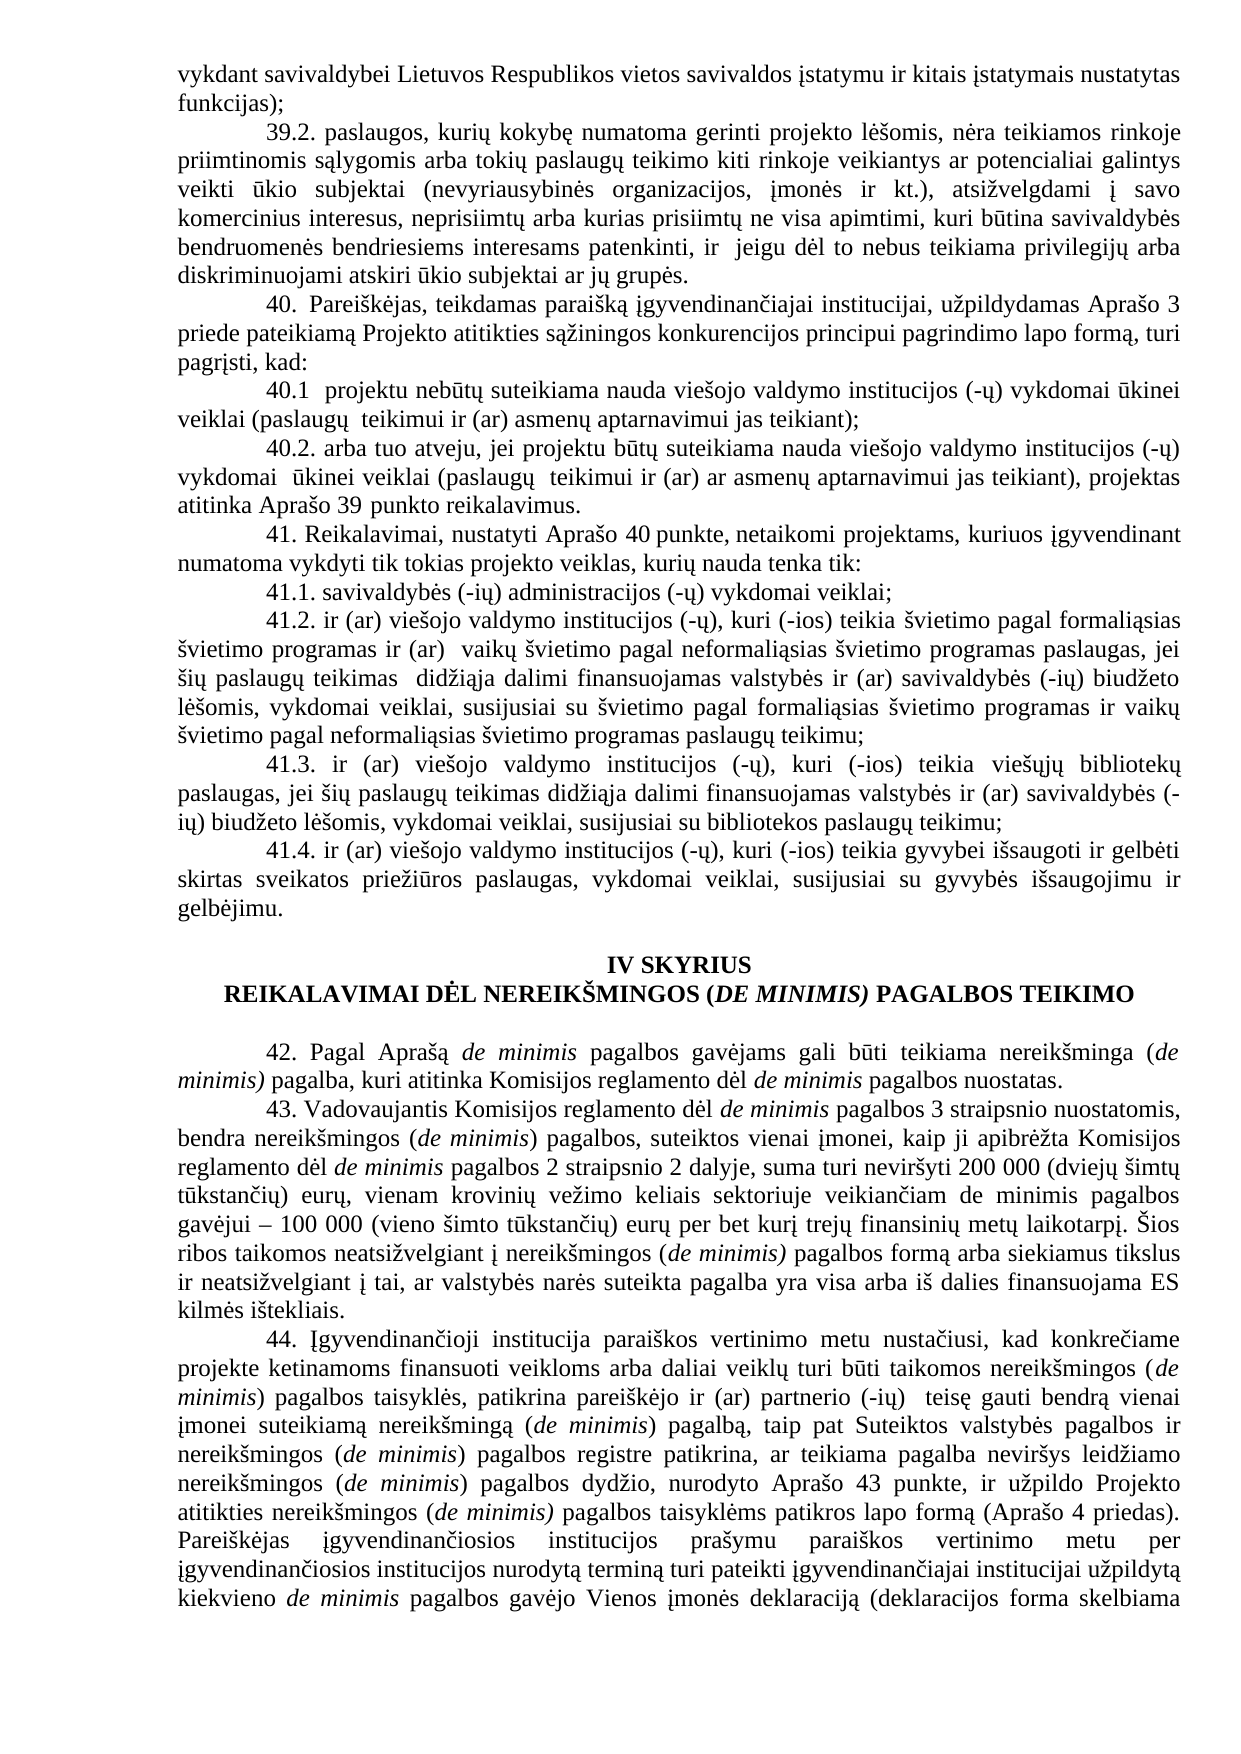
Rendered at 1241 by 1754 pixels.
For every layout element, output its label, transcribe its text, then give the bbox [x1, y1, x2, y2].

text 41.4. ir (ar) viešojo valdymo institucijos (-ų), kuri (-ios) teikia gyvybei išsaugoti ir gelbėti skirtas sveikatos priežiūros paslaugas, vykdomai veiklai, susijusiai su gyvybės išsaugojimu ir gelbėjimu. [177, 835, 1181, 922]
text 44. Įgyvendinančioji institucija paraiškos vertinimo metu nustačiusi, kad konkrečiame projekte ketinamoms finansuoti veikloms arba daliai veiklų turi būti taikomos nereikšmingos (de minimis) pagalbos taisyklės, patikrina pareiškėjo ir (ar) partnerio (-ių) teisę gauti bendrą vienai įmonei suteikiamą nereikšmingą (de minimis) pagalbą, taip pat Suteiktos valstybės pagalbos ir nereikšmingos (de minimis) pagalbos registre patikrina, ar teikiama pagalba neviršys leidžiamo nereikšmingos (de minimis) pagalbos dydžio, nurodyto Aprašo 43 punkte, ir užpildo Projekto atitikties nereikšmingos (de minimis) pagalbos taisyklėms patikros lapo formą (Aprašo 4 priedas). Pareiškėjas įgyvendinančiosios institucijos prašymu paraiškos vertinimo metu per įgyvendinančiosios institucijos nurodytą terminą turi pateikti įgyvendinančiajai institucijai užpildytą kiekvieno de minimis pagalbos gavėjo Vienos įmonės deklaraciją (deklaracijos forma skelbiama [177, 1324, 1181, 1612]
text 40.2. arba tuo atveju, jei projektu būtų suteikiama nauda viešojo valdymo institucijos (-ų) vykdomai ūkinei veiklai (paslaugų teikimui ir (ar) ar asmenų aptarnavimui jas teikiant), projektas atitinka Aprašo 39 punkto reikalavimus. [177, 433, 1181, 519]
text 41.3. ir (ar) viešojo valdymo institucijos (-ų), kuri (-ios) teikia viešųjų bibliotekų paslaugas, jei šių paslaugų teikimas didžiąja dalimi finansuojamas valstybės ir (ar) savivaldybės (-ių) biudžeto lėšomis, vykdomai veiklai, susijusiai su bibliotekos paslaugų teikimu; [177, 749, 1181, 835]
text IV SKYRIUS [177, 950, 1181, 979]
text 43. Vadovaujantis Komisijos reglamento dėl de minimis pagalbos 3 straipsnio nuostatomis, bendra nereikšmingos (de minimis) pagalbos, suteiktos vienai įmonei, kaip ji apibrėžta Komisijos reglamento dėl de minimis pagalbos 2 straipsnio 2 dalyje, suma turi neviršyti 200 000 (dviejų šimtų tūkstančių) eurų, vienam krovinių vežimo keliais sektoriuje veikiančiam de minimis pagalbos gavėjui – 100 000 (vieno šimto tūkstančių) eurų per bet kurį trejų finansinių metų laikotarpį. Šios ribos taikomos neatsižvelgiant į nereikšmingos (de minimis) pagalbos formą arba siekiamus tikslus ir neatsižvelgiant į tai, ar valstybės narės suteikta pagalba yra visa arba iš dalies finansuojama ES kilmės ištekliais. [177, 1094, 1181, 1324]
text REIKALAVIMAI DĖL NEREIKŠMINGOS (DE MINIMIS) PAGALBOS TEIKIMO [177, 979, 1181, 1008]
text 41. Reikalavimai, nustatyti Aprašo 40 punkte, netaikomi projektams, kuriuos įgyvendinant numatoma vykdyti tik tokias projekto veiklas, kurių nauda tenka tik: [177, 519, 1181, 577]
text 40.1 projektu nebūtų suteikiama nauda viešojo valdymo institucijos (-ų) vykdomai ūkinei veiklai (paslaugų teikimui ir (ar) asmenų aptarnavimui jas teikiant); [177, 375, 1181, 433]
text 41.1. savivaldybės (-ių) administracijos (-ų) vykdomai veiklai; [177, 577, 1181, 605]
text 40. Pareiškėjas, teikdamas paraišką įgyvendinančiajai institucijai, užpildydamas Aprašo 3 priede pateikiamą Projekto atitikties sąžiningos konkurencijos principui pagrindimo lapo formą, turi pagrįsti, kad: [177, 289, 1181, 375]
text 41.2. ir (ar) viešojo valdymo institucijos (-ų), kuri (-ios) teikia švietimo pagal formaliąsias švietimo programas ir (ar) vaikų švietimo pagal neformaliąsias švietimo programas paslaugas, jei šių paslaugų teikimas didžiąja dalimi finansuojamas valstybės ir (ar) savivaldybės (-ių) biudžeto lėšomis, vykdomai veiklai, susijusiai su švietimo pagal formaliąsias švietimo programas ir vaikų švietimo pagal neformaliąsias švietimo programas paslaugų teikimu; [177, 605, 1181, 749]
text 39.2. paslaugos, kurių kokybę numatoma gerinti projekto lėšomis, nėra teikiamos rinkoje priimtinomis sąlygomis arba tokių paslaugų teikimo kiti rinkoje veikiantys ar potencialiai galintys veikti ūkio subjektai (nevyriausybinės organizacijos, įmonės ir kt.), atsižvelgdami į savo komercinius interesus, neprisiimtų arba kurias prisiimtų ne visa apimtimi, kuri būtina savivaldybės bendruomenės bendriesiems interesams patenkinti, ir jeigu dėl to nebus teikiama privilegijų arba diskriminuojami atskiri ūkio subjektai ar jų grupės. [177, 117, 1181, 289]
text 42. Pagal Aprašą de minimis pagalbos gavėjams gali būti teikiama nereikšminga (de minimis) pagalba, kuri atitinka Komisijos reglamento dėl de minimis pagalbos nuostatas. [177, 1037, 1181, 1094]
text vykdant savivaldybei Lietuvos Respublikos vietos savivaldos įstatymu ir kitais įstatymais nustatytas funkcijas); [177, 59, 1181, 117]
